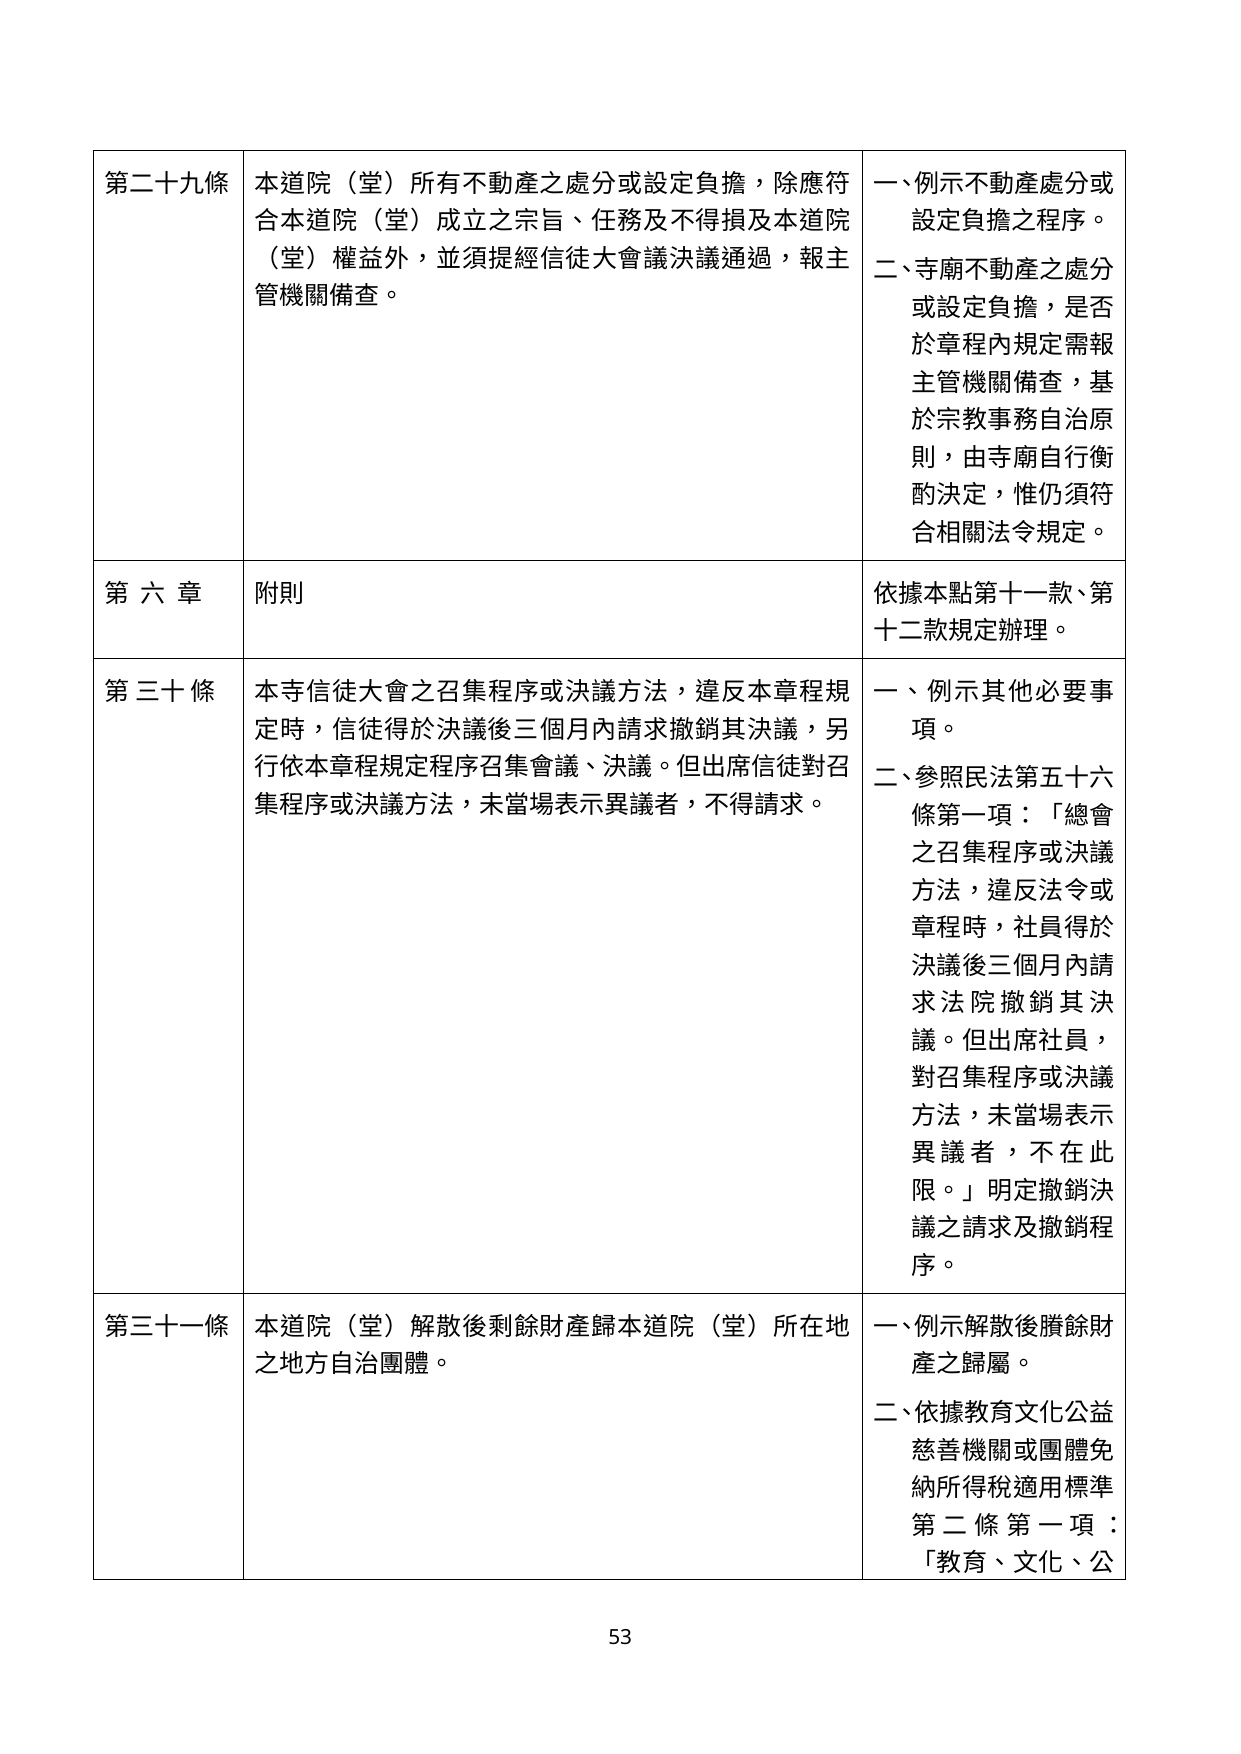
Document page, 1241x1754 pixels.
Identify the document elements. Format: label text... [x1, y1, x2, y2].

table_cell 第 三十 條 [94, 659, 243, 1293]
table_cell 第三十一條 [94, 1294, 243, 1579]
table_cell 第二十九條 [94, 151, 243, 560]
table_cell 一、例示其他必要事項。 二、參照民法第五十六條第一項：「總會之召集程序或決議方法，違反法令或章程時，社員得於決議後三個月內請求法院撤銷其決議。但出席社員，對召集程序或決議方法，未當場表示異議者，不在此限。」明定撤銷決議之請求及撤銷程序。 [863, 659, 1125, 1293]
table_cell 一、例示不動產處分或設定負擔之程序。 二、寺廟不動產之處分或設定負擔，是否於章程內規定需報主管機關備查，基於宗教事務自治原則，由寺廟自行衡酌決定，惟仍須符合相關法令規定。 [863, 151, 1125, 560]
table_cell 本寺信徒大會之召集程序或決議方法，違反本章程規定時，信徒得於決議後三個月內請求撤銷其決議，另行依本章程規定程序召集會議、決議。但出席信徒對召集程序或決議方法，未當場表示異議者，不得請求。 [244, 659, 862, 1293]
table_cell 依據本點第十一款、第十二款規定辦理。 [863, 561, 1125, 658]
table_cell 本道院（堂）所有不動產之處分或設定負擔，除應符合本道院（堂）成立之宗旨、任務及不得損及本道院（堂）權益外，並須提經信徒大會議決議通過，報主管機關備查。 [244, 151, 862, 560]
table_cell 本道院（堂）解散後剩餘財產歸本道院（堂）所在地之地方自治團體。 [244, 1294, 862, 1579]
table_cell 第 六 章 [94, 561, 243, 658]
table_cell 附則 [244, 561, 862, 658]
table_cell 一、例示解散後賸餘財產之歸屬。 二、依據教育文化公益慈善機關或團體免納所得稅適用標準第二條第一項：「教育、文化、公 [863, 1294, 1125, 1579]
